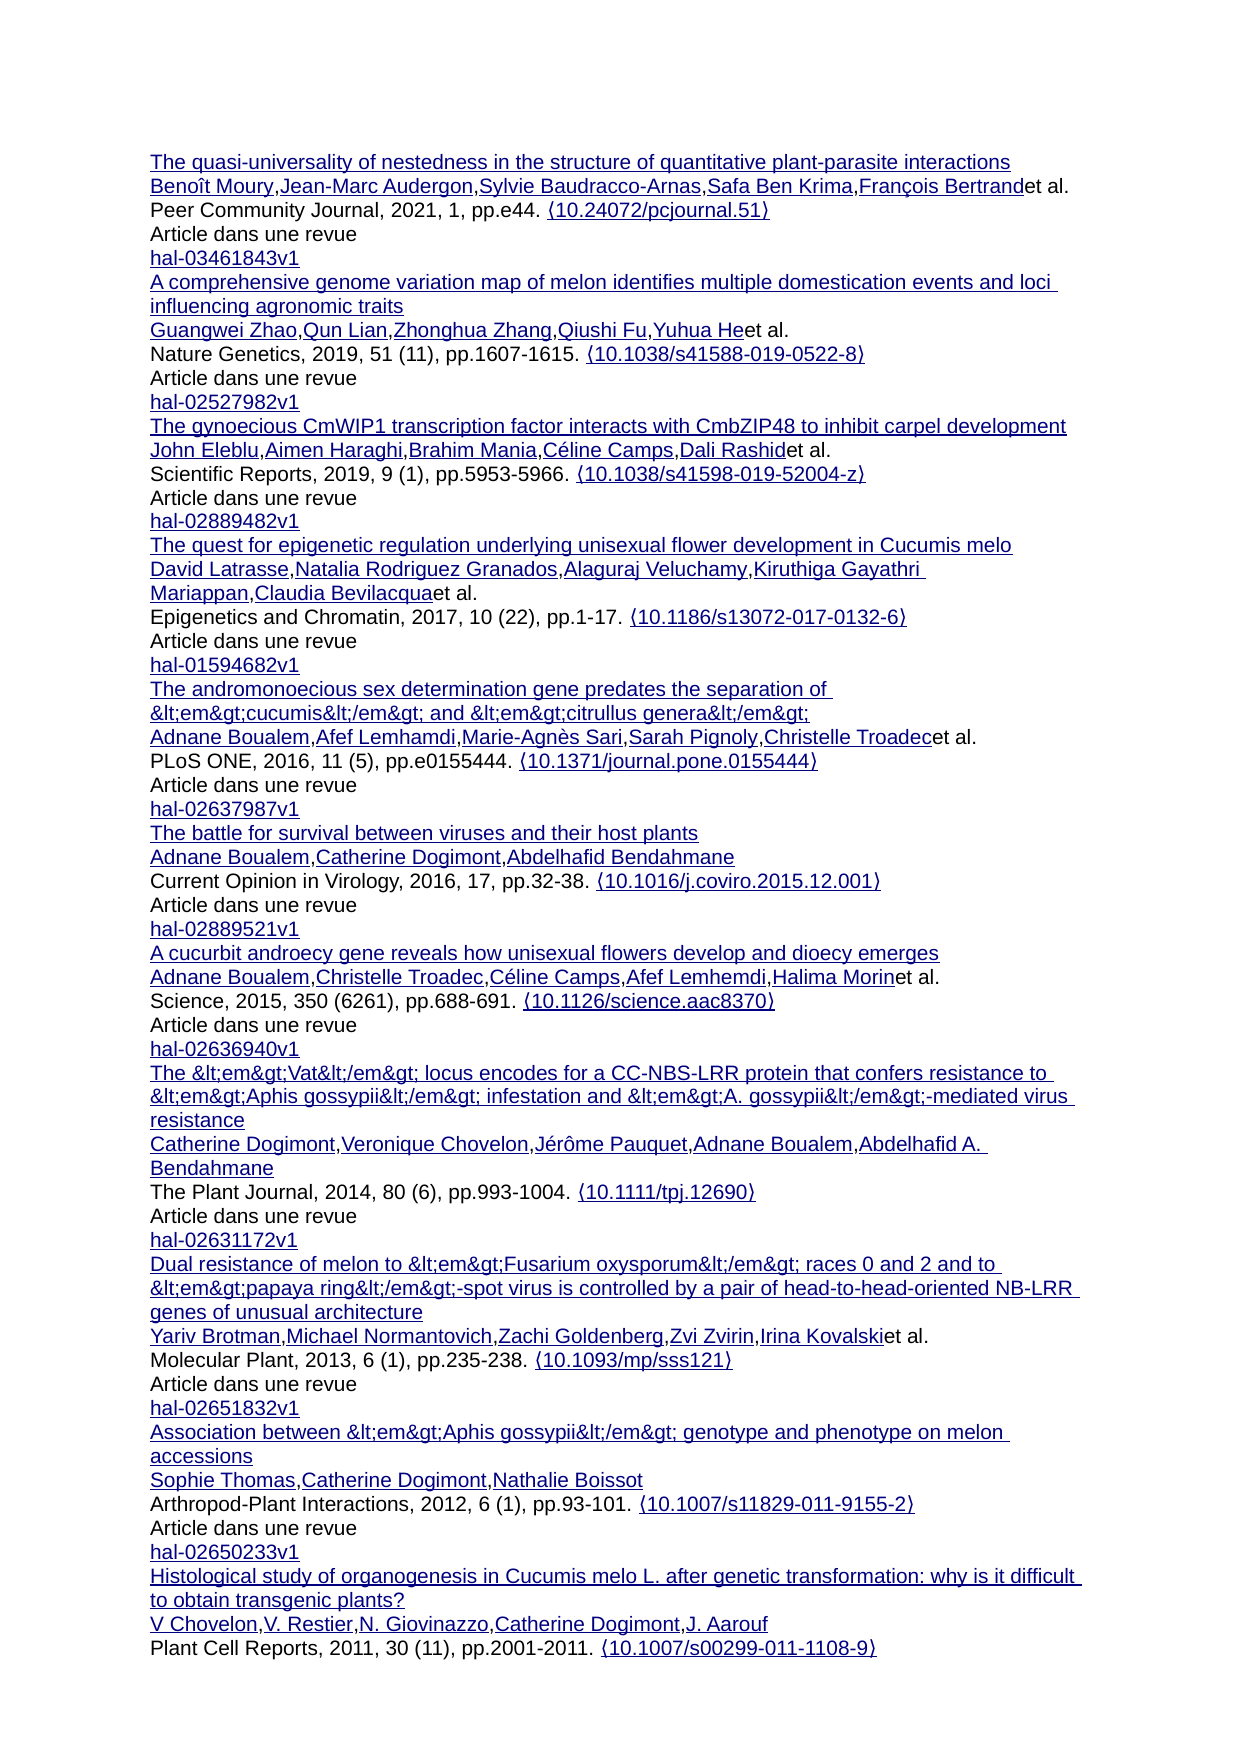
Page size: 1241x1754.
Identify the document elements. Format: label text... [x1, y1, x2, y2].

table_cell The quasi-universality of nestedness in the structure of quantitative plant-parasite interactions Benoît Moury,Jean-Marc Audergon,Sylvie Baudracco-Arnas,Safa Ben Krima,François Bertrandet al. Peer Community Journal, 2021, 1, pp.e44. ⟨10.24072/pcjournal.51⟩ Article dans une revue hal-03461843v1 [150, 150, 1090, 270]
table_cell A comprehensive genome variation map of melon identifies multiple domestication events and loci influencing agronomic traits Guangwei Zhao,Qun Lian,Zhonghua Zhang,Qiushi Fu,Yuhua Heet al. Nature Genetics, 2019, 51 (11), pp.1607-1615. ⟨10.1038/s41588-019-0522-8⟩ Article dans une revue hal-02527982v1 [150, 270, 1090, 413]
table_cell Histological study of organogenesis in Cucumis melo L. after genetic transformation: why is it difficult to obtain transgenic plants? V Chovelon,V. Restier,N. Giovinazzo,Catherine Dogimont,J. Aarouf Plant Cell Reports, 2011, 30 (11), pp.2001-2011. ⟨10.1007/s00299-011-1108-9⟩ [150, 1564, 1090, 1659]
table_cell The battle for survival between viruses and their host plants Adnane Boualem,Catherine Dogimont,Abdelhafid Bendahmane Current Opinion in Virology, 2016, 17, pp.32-38. ⟨10.1016/j.coviro.2015.12.001⟩ Article dans une revue hal-02889521v1 [150, 821, 1090, 941]
table_cell Dual resistance of melon to &lt;em&gt;Fusarium oxysporum&lt;/em&gt; races 0 and 2 and to &lt;em&gt;papaya ring&lt;/em&gt;-spot virus is controlled by a pair of head-to-head-oriented NB-LRR genes of unusual architecture Yariv Brotman,Michael Normantovich,Zachi Goldenberg,Zvi Zvirin,Irina Kovalskiet al. Molecular Plant, 2013, 6 (1), pp.235-238. ⟨10.1093/mp/sss121⟩ Article dans une revue hal-02651832v1 [150, 1252, 1090, 1420]
table_cell The quest for epigenetic regulation underlying unisexual flower development in Cucumis melo David Latrasse,Natalia Rodriguez Granados,Alaguraj Veluchamy,Kiruthiga Gayathri Mariappan,Claudia Bevilacquaet al. Epigenetics and Chromatin, 2017, 10 (22), pp.1-17. ⟨10.1186/s13072-017-0132-6⟩ Article dans une revue hal-01594682v1 [150, 533, 1090, 677]
table_cell The gynoecious CmWIP1 transcription factor interacts with CmbZIP48 to inhibit carpel development John Eleblu,Aimen Haraghi,Brahim Mania,Céline Camps,Dali Rashidet al. Scientific Reports, 2019, 9 (1), pp.5953-5966. ⟨10.1038/s41598-019-52004-z⟩ Article dans une revue hal-02889482v1 [150, 414, 1090, 533]
table_cell Association between &lt;em&gt;Aphis gossypii&lt;/em&gt; genotype and phenotype on melon accessions Sophie Thomas,Catherine Dogimont,Nathalie Boissot Arthropod-Plant Interactions, 2012, 6 (1), pp.93-101. ⟨10.1007/s11829-011-9155-2⟩ Article dans une revue hal-02650233v1 [150, 1420, 1090, 1563]
table_cell A cucurbit androecy gene reveals how unisexual flowers develop and dioecy emerges Adnane Boualem,Christelle Troadec,Céline Camps,Afef Lemhemdi,Halima Morinet al. Science, 2015, 350 (6261), pp.688-691. ⟨10.1126/science.aac8370⟩ Article dans une revue hal-02636940v1 [150, 941, 1090, 1060]
table_cell The &lt;em&gt;Vat&lt;/em&gt; locus encodes for a CC-NBS-LRR protein that confers resistance to &lt;em&gt;Aphis gossypii&lt;/em&gt; infestation and &lt;em&gt;A. gossypii&lt;/em&gt;-mediated virus resistance Catherine Dogimont,Veronique Chovelon,Jérôme Pauquet,Adnane Boualem,Abdelhafid A. Bendahmane The Plant Journal, 2014, 80 (6), pp.993-1004. ⟨10.1111/tpj.12690⟩ Article dans une revue hal-02631172v1 [150, 1060, 1090, 1252]
table_cell The andromonoecious sex determination gene predates the separation of &lt;em&gt;cucumis&lt;/em&gt; and &lt;em&gt;citrullus genera&lt;/em&gt; Adnane Boualem,Afef Lemhamdi,Marie-Agnès Sari,Sarah Pignoly,Christelle Troadecet al. PLoS ONE, 2016, 11 (5), pp.e0155444. ⟨10.1371/journal.pone.0155444⟩ Article dans une revue hal-02637987v1 [150, 677, 1090, 821]
